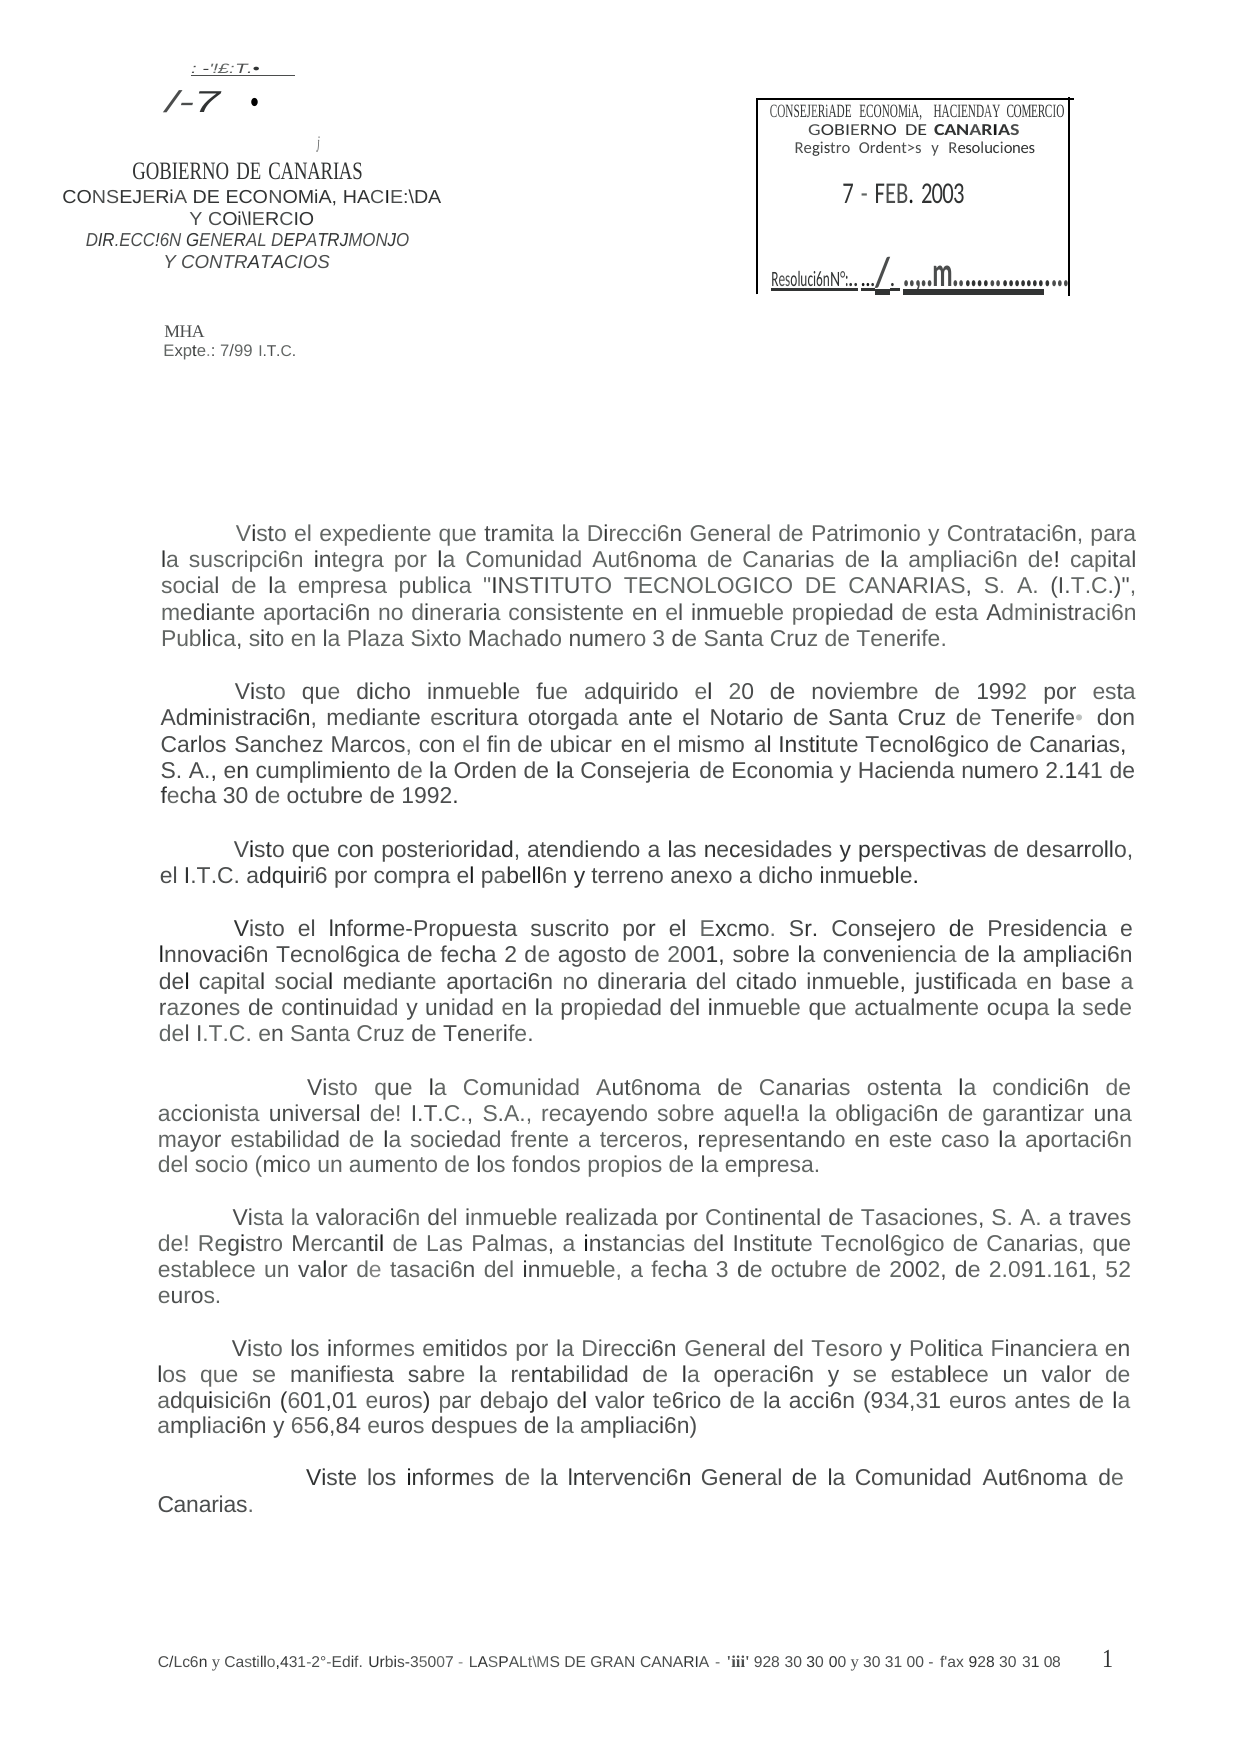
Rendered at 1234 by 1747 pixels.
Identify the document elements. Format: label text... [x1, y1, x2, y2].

text Visto el lnforme-Propuesta suscrito por el Excmo. Sr. Consejero de Presidencia e lnnovaci6n Tecnol6gica de fecha 2 de agosto de 2001, sobre la conveniencia de la ampliaci6n del capital social mediante aportaci6n no dineraria del citado inmueble, justificada en base a razones de continuidad y unidad en la propiedad del inmueble que actualmente ocupa la sede del I.T.C. en Santa Cruz de Tenerife. [159, 915, 1133, 1047]
text /-7 • [165, 84, 1148, 118]
text Visto que la Comunidad Aut6noma de Canarias ostenta la condici6n de accionista universal de! I.T.C., S.A., recayendo sobre aquel!a la obligaci6n de garantizar una mayor estabilidad de la sociedad frente a terceros, representando en este caso la aportaci6n del socio (mico un aumento de los fondos propios de la empresa. [158, 1074, 1132, 1178]
text j [317, 132, 756, 152]
text S. A., en cumplimiento de la Orden de la Consejeria de Economia y Hacienda numero 2.141 de fecha 30 de octubre de 1992. [160, 758, 1135, 808]
text Vista la valoraci6n del inmueble realizada por Continental de Tasaciones, S. A. a traves de! Registro Mercantil de Las Palmas, a instancias del Institute Tecnol6gico de Canarias, que establece un valor de tasaci6n del inmueble, a fecha 3 de octubre de 2002, de 2.091.161, 52 euros. [158, 1205, 1131, 1308]
text MHA [164, 321, 1148, 341]
text Expte.: 7/99 I.T.C. [163, 341, 1148, 360]
text : -'!£:T.• [191, 61, 1148, 77]
text Visto el expediente que tramita la Direcci6n General de Patrimonio y Contrataci6n, para la suscripci6n integra por la Comunidad Aut6noma de Canarias de la ampliaci6n de! capital social de la empresa publica "INSTITUTO TECNOLOGICO DE CANARIAS, S. A. (I.T.C.)", mediante aportaci6n no dineraria consistente en el inmueble propiedad de esta Administraci6n Publica, sito en la Plaza Sixto Machado numero 3 de Santa Cruz de Tenerife. [161, 520, 1136, 651]
text Viste los informes de la lntervenci6n General de la Comunidad Aut6noma de [306, 1464, 1148, 1490]
text Visto que dicho inmueble fue adquirido el 20 de noviembre de 1992 por esta Administraci6n, mediante escritura otorgada ante el Notario de Santa Cruz de Tenerife• don Carlos Sanchez Marcos, con el fin de ubicar en el mismo al Institute Tecnol6gico de Canarias, [160, 678, 1136, 757]
text j [758, 132, 1068, 152]
text GOBIERNO DE CANARIAS [52, 156, 442, 184]
text CONSEJERiA DE ECONOMiA, HACIE:\DA Y COi\lERCIO [61, 186, 442, 229]
text C/Lc6n y Castillo,431-2°-Edif. Urbis-35007 - LASPALt\MS DE GRAN CANARIA - 'iii' 928 30 30 00 y 30 31 00 - f'ax 928 30 31 08 1 [158, 1643, 1148, 1673]
text Canarias. [157, 1491, 1148, 1517]
text DIR.ECC!6N GENERAL DEPATRJMONJO Y CONTRATACIOS [80, 229, 414, 272]
text j [860, 143, 867, 152]
text Visto los informes emitidos por la Direcci6n General del Tesoro y Politica Financiera en los que se manifiesta sabre la rentabilidad de la operaci6n y se establece un valor de adquisici6n (601,01 euros) par debajo del valor te6rico de la acci6n (934,31 euros antes de la ampliaci6n y 656,84 euros despues de la ampliaci6n) [157, 1336, 1131, 1438]
text j [1070, 132, 1148, 152]
text Visto que con posterioridad, atendiendo a las necesidades y perspectivas de desarrollo, el I.T.C. adquiri6 por compra el pabell6n y terreno anexo a dicho inmueble. [159, 837, 1133, 888]
